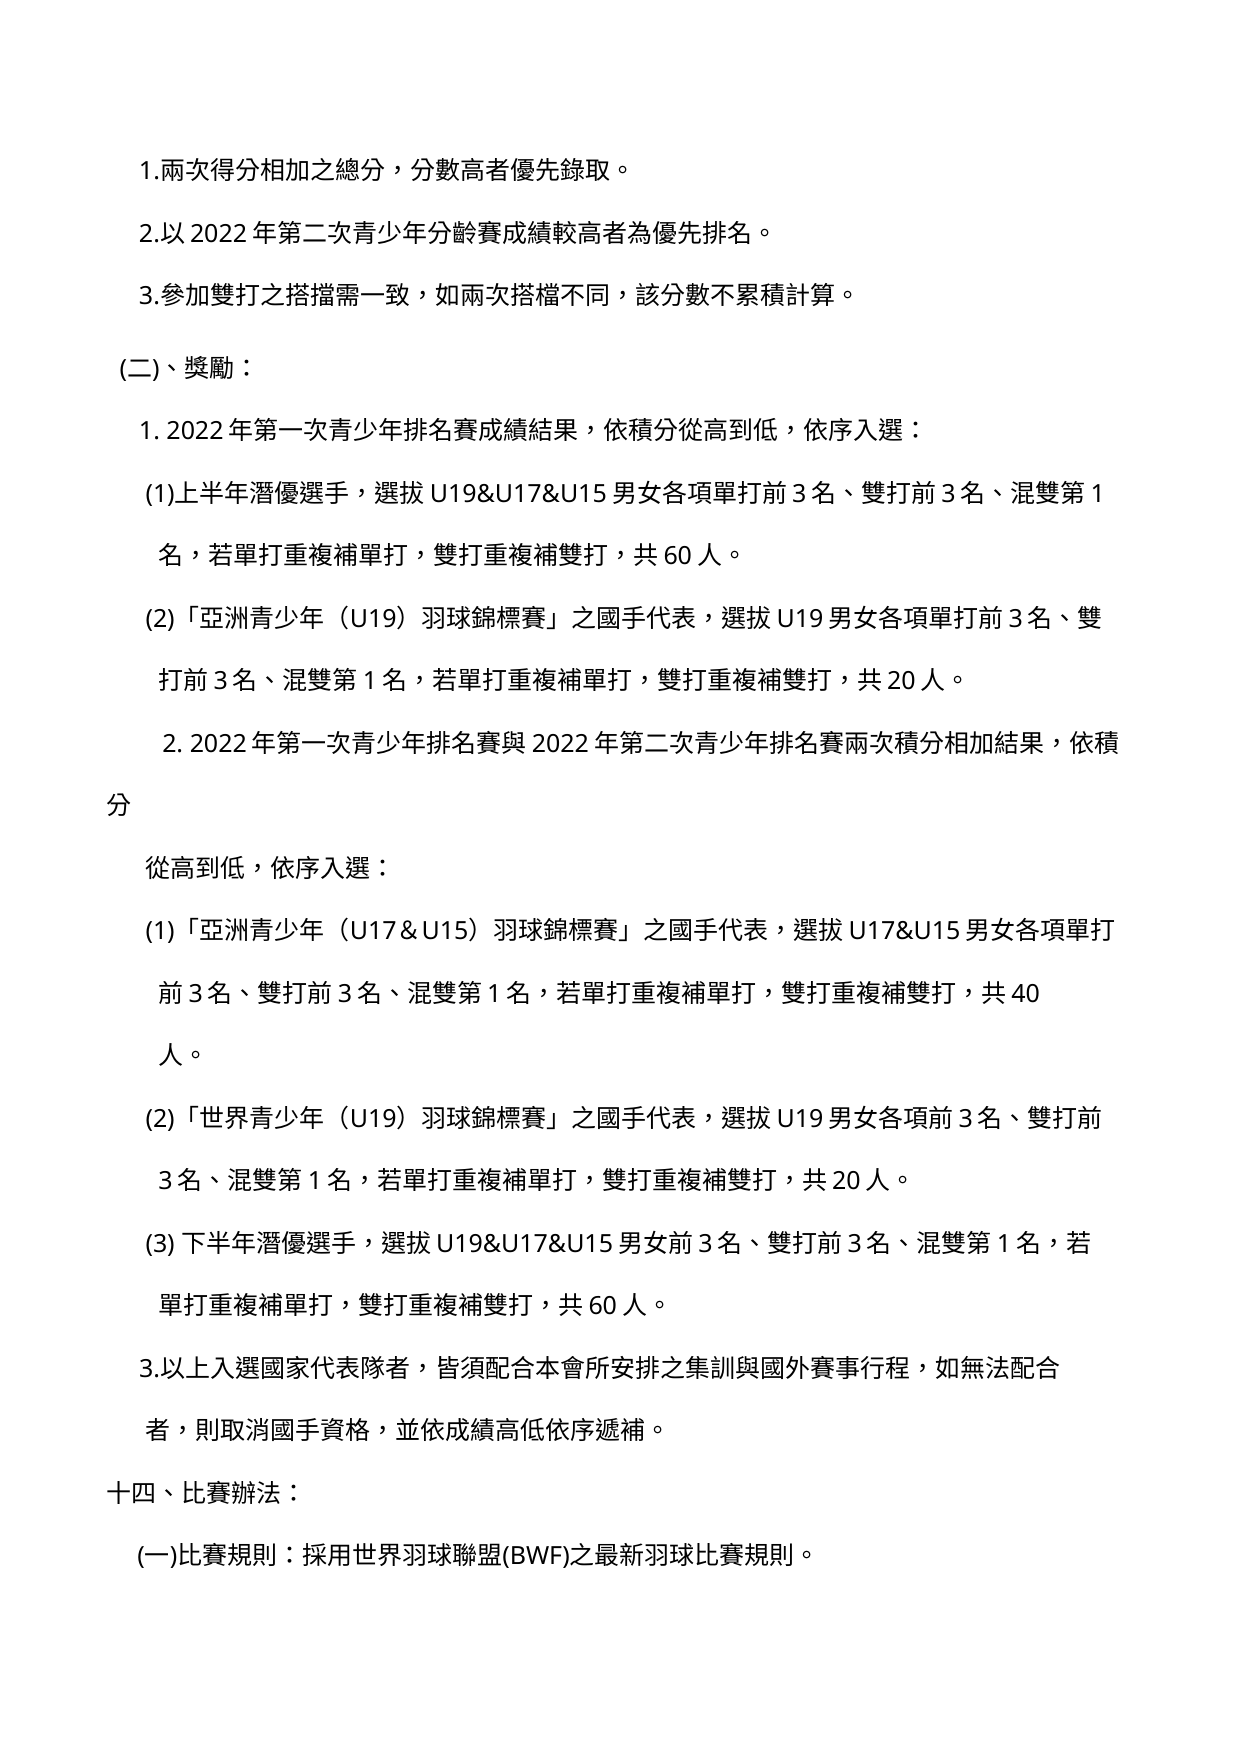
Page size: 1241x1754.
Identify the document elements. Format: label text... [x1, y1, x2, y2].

text 2.以2022年第二次青少年分齡賽成績較高者為優先排名。 [106, 189, 1134, 252]
text 3.參加雙打之搭擋需一致，如兩次搭檔不同，該分數不累積計算。 [106, 252, 1134, 314]
text 者，則取消國手資格，並依成績高低依序遞補。 [106, 1387, 1134, 1450]
text 單打重複補單打，雙打重複補雙打，共60人。 [106, 1262, 1134, 1325]
text (1)「亞洲青少年（U17＆U15）羽球錦標賽」之國手代表，選拔U17&U15男女各項單打 [106, 887, 1134, 950]
text 名，若單打重複補單打，雙打重複補雙打，共60人。 [106, 512, 1134, 575]
text 人。 [106, 1012, 1134, 1075]
text 3.以上入選國家代表隊者，皆須配合本會所安排之集訓與國外賽事行程，如無法配合 [106, 1325, 1134, 1387]
text 前3名、雙打前3名、混雙第1名，若單打重複補單打，雙打重複補雙打，共40 [106, 950, 1134, 1012]
text (二)、獎勵： [106, 325, 1134, 387]
text 從高到低，依序入選： [106, 825, 1134, 887]
text (3) 下半年潛優選手，選拔U19&U17&U15男女前3名、雙打前3名、混雙第1名，若 [106, 1200, 1134, 1262]
text 1.兩次得分相加之總分，分數高者優先錄取。 [106, 127, 1134, 189]
text (一)比賽規則：採用世界羽球聯盟(BWF)之最新羽球比賽規則。 [106, 1512, 1134, 1575]
text (2)「亞洲青少年（U19）羽球錦標賽」之國手代表，選拔U19男女各項單打前3名、雙 [106, 575, 1134, 637]
text 3名、混雙第1名，若單打重複補單打，雙打重複補雙打，共20人。 [106, 1137, 1134, 1200]
text 1. 2022年第一次青少年排名賽成績結果，依積分從高到低，依序入選： [106, 387, 1134, 450]
text 十四、比賽辦法： [106, 1450, 1134, 1512]
text 打前3名、混雙第1名，若單打重複補單打，雙打重複補雙打，共20人。 2. 2022年第一次青少年排名賽與2022年第二次青少年排名賽兩次積分相加結果，依積分 [106, 637, 1134, 825]
text (1)上半年潛優選手，選拔U19&U17&U15男女各項單打前3名、雙打前3名、混雙第1 [106, 450, 1134, 512]
text (2)「世界青少年（U19）羽球錦標賽」之國手代表，選拔U19男女各項前3名、雙打前 [106, 1075, 1134, 1137]
